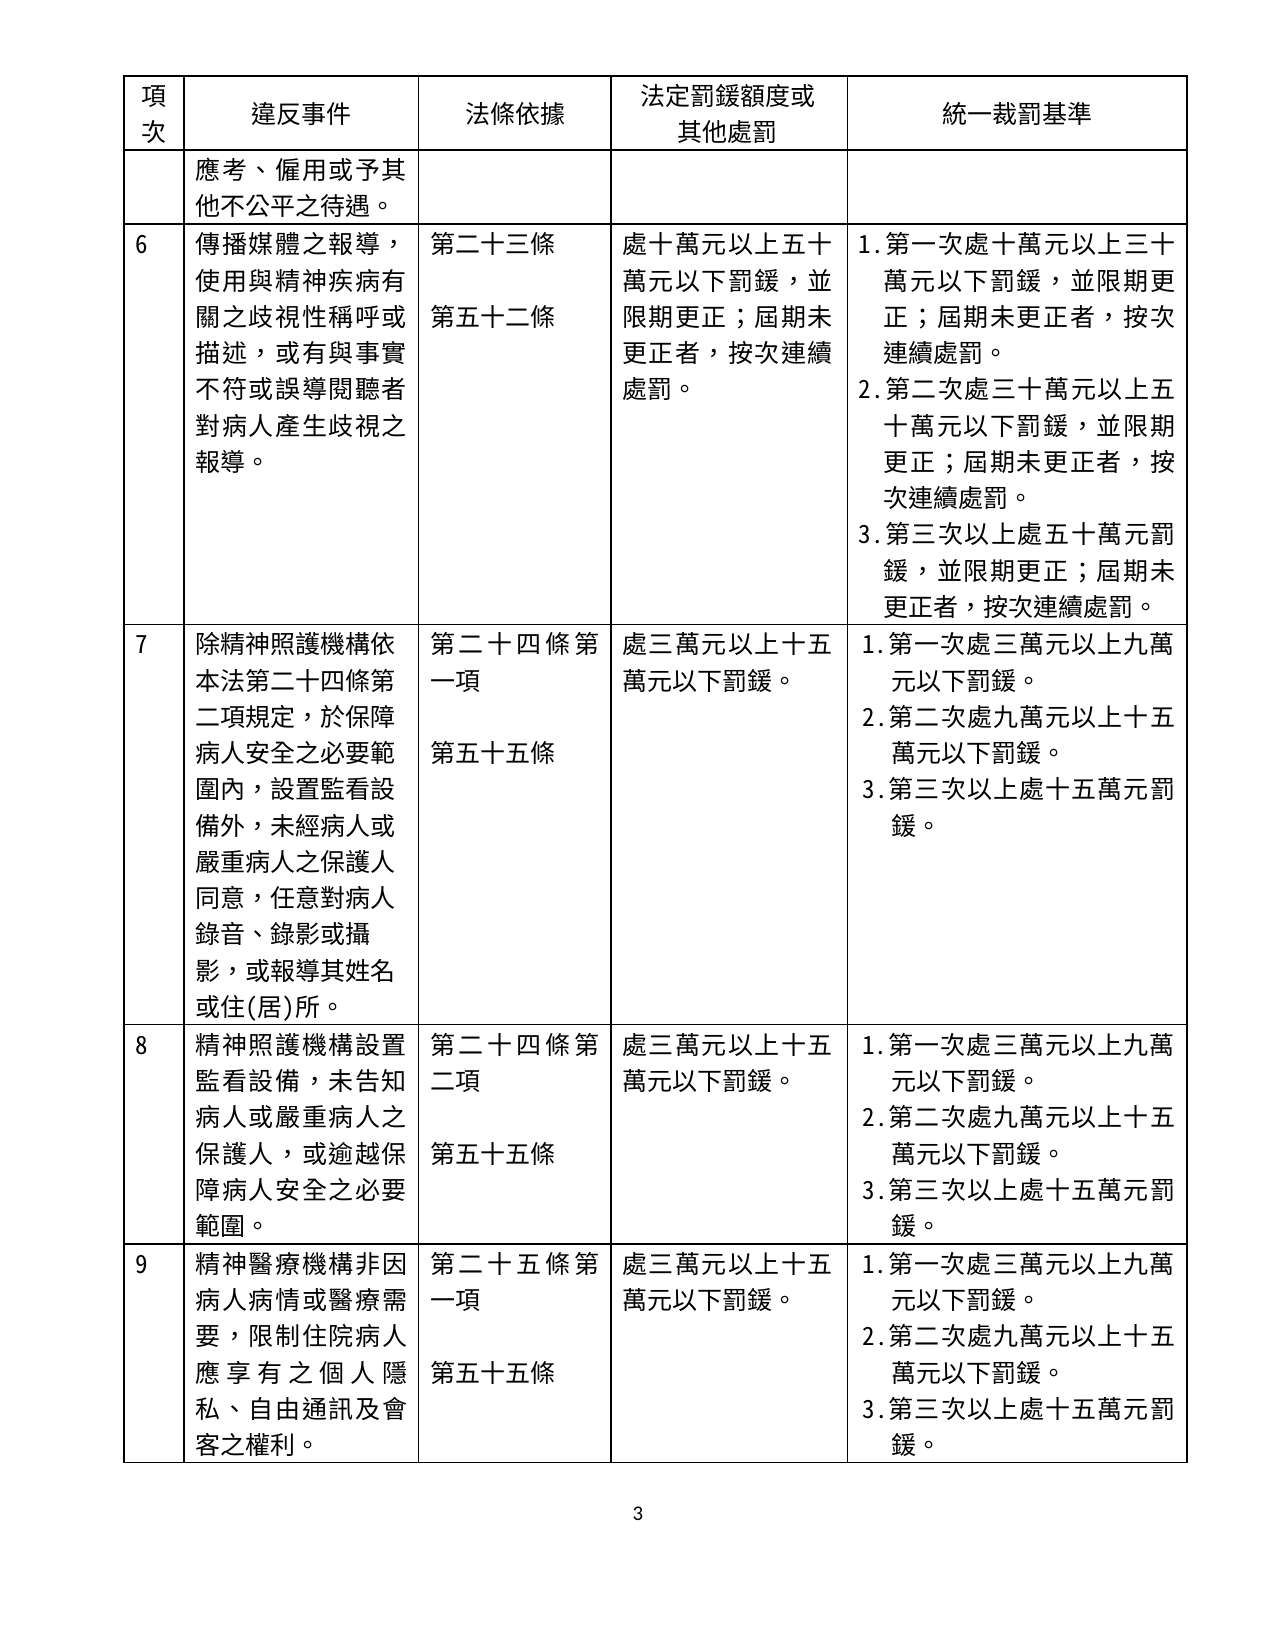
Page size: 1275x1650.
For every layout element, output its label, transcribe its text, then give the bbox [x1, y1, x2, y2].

table_cell 處三萬元以上十五萬元以下罰鍰。 [612, 1245, 847, 1462]
table_cell 第二十五條第一項 第五十五條 [419, 1245, 610, 1462]
table_cell [419, 151, 610, 223]
table_cell 精神照護機構設置監看設備，未告知病人或嚴重病人之保護人，或逾越保障病人安全之必要範圍。 [185, 1025, 418, 1243]
table_header 統一裁罰基準 [848, 77, 1186, 149]
table_cell 1.第一次處三萬元以上九萬元以下罰鍰。 2.第二次處九萬元以上十五萬元以下罰鍰。 3.第三次以上處十五萬元罰鍰。 [848, 625, 1186, 1024]
table_cell 6 [125, 225, 183, 623]
table_cell 除精神照護機構依本法第二十四條第二項規定，於保障病人安全之必要範圍內，設置監看設備外，未經病人或嚴重病人之保護人同意，任意對病人錄音、錄影或攝影，或報導其姓名或住(居)所。 [185, 625, 418, 1024]
table_cell [848, 151, 1186, 223]
table_header 違反事件 [185, 77, 418, 149]
table_cell [612, 151, 847, 223]
table_cell 處三萬元以上十五萬元以下罰鍰。 [612, 625, 847, 1024]
table_cell 8 [125, 1025, 183, 1243]
table_cell 第二十三條 第五十二條 [419, 225, 610, 623]
table_cell 1.第一次處三萬元以上九萬元以下罰鍰。 2.第二次處九萬元以上十五萬元以下罰鍰。 3.第三次以上處十五萬元罰鍰。 [848, 1025, 1186, 1243]
table_header 項 次 [125, 77, 183, 149]
table_cell 9 [125, 1245, 183, 1462]
table_cell [125, 151, 183, 223]
table_cell 1.第一次處三萬元以上九萬元以下罰鍰。 2.第二次處九萬元以上十五萬元以下罰鍰。 3.第三次以上處十五萬元罰鍰。 [848, 1245, 1186, 1462]
table_cell 第二十四條第一項 第五十五條 [419, 625, 610, 1024]
table_cell 應考、僱用或予其他不公平之待遇。 [185, 151, 418, 223]
table_header 法定罰鍰額度或 其他處罰 [612, 77, 847, 149]
table_cell 第二十四條第二項 第五十五條 [419, 1025, 610, 1243]
table_cell 1.第一次處十萬元以上三十萬元以下罰鍰，並限期更正；屆期未更正者，按次連續處罰。 2.第二次處三十萬元以上五十萬元以下罰鍰，並限期更正；屆期未更正者，按次連續處罰。 3.第三次以上處五十萬元罰鍰，並限期更正；屆期未更正者，按次連續處罰。 [848, 225, 1186, 623]
table_cell 7 [125, 625, 183, 1024]
table_cell 精神醫療機構非因病人病情或醫療需要，限制住院病人應享有之個人隱私、自由通訊及會客之權利。 [185, 1245, 418, 1462]
table_cell 處十萬元以上五十萬元以下罰鍰，並限期更正；屆期未更正者，按次連續處罰。 [612, 225, 847, 623]
table_header 法條依據 [419, 77, 610, 149]
table_cell 傳播媒體之報導，使用與精神疾病有關之歧視性稱呼或描述，或有與事實不符或誤導閱聽者對病人產生歧視之報導。 [185, 225, 418, 623]
table_cell 處三萬元以上十五萬元以下罰鍰。 [612, 1025, 847, 1243]
